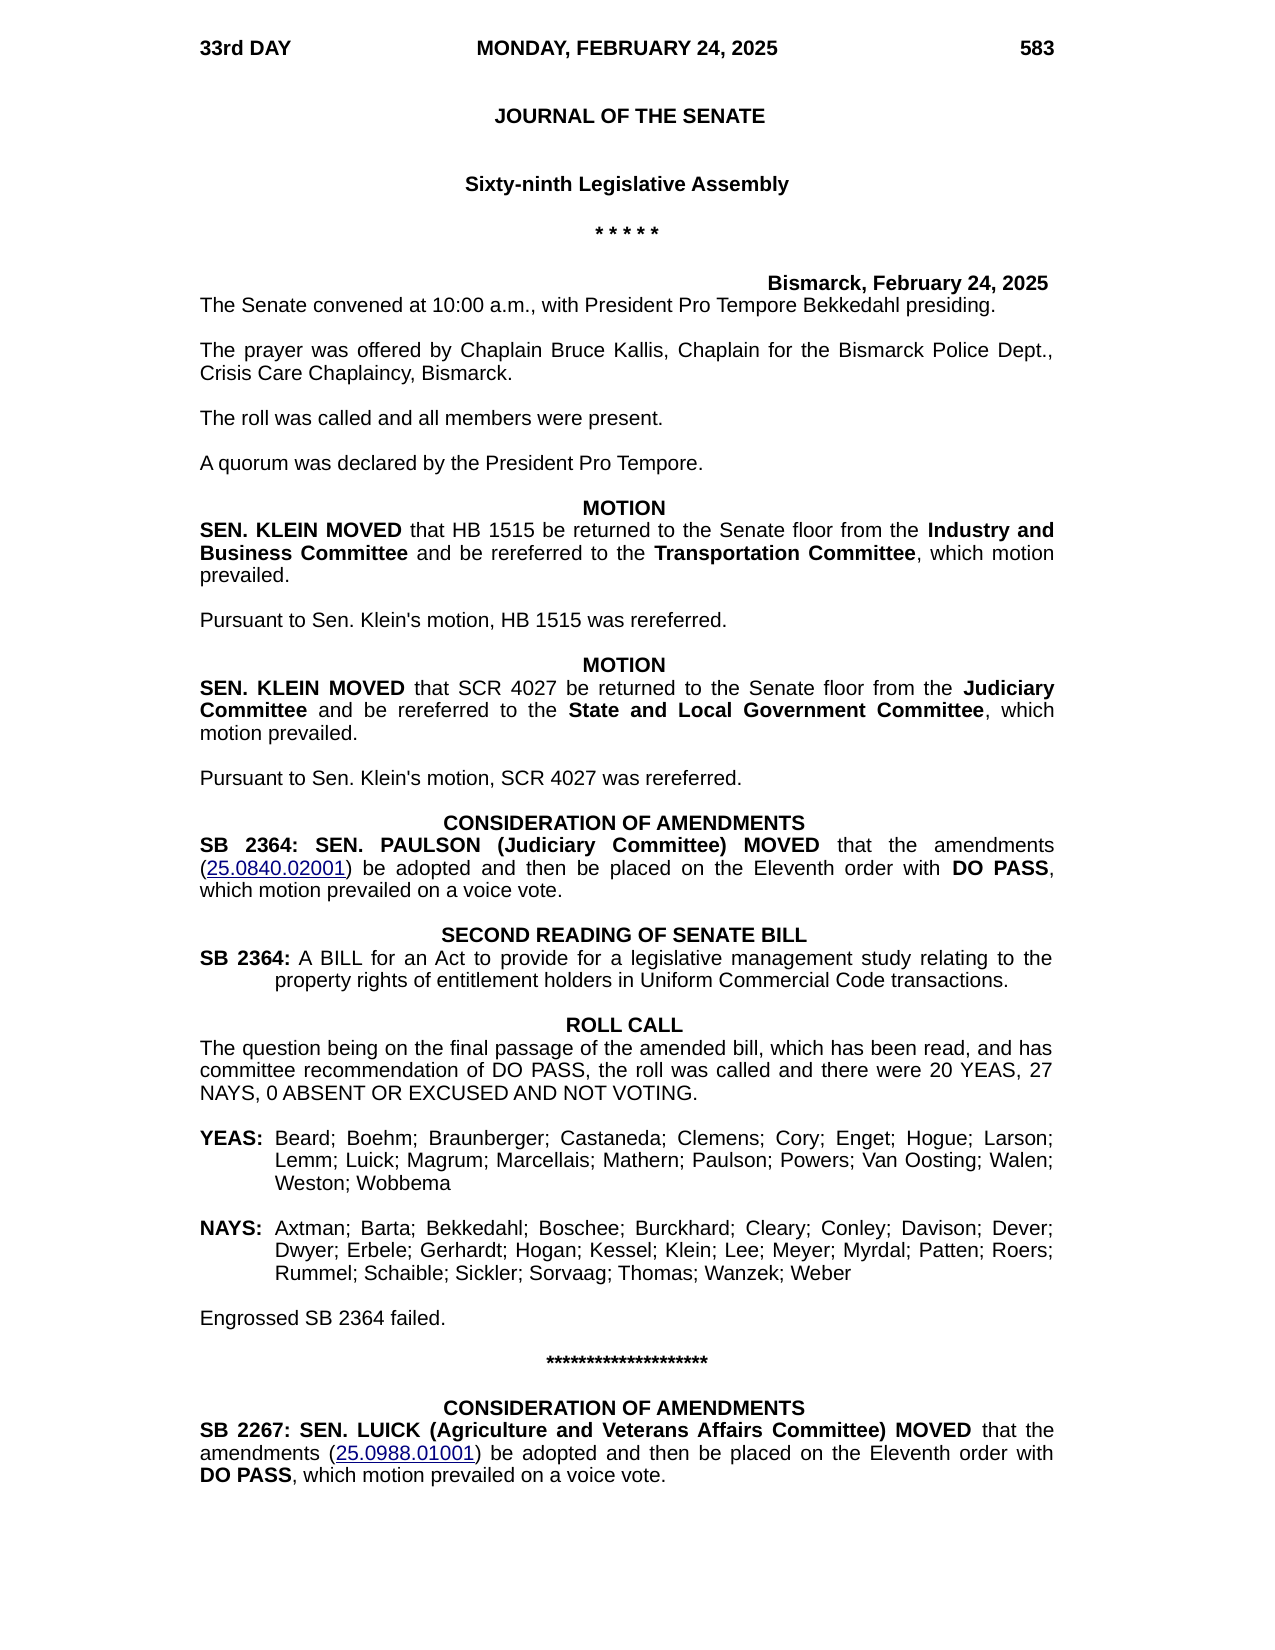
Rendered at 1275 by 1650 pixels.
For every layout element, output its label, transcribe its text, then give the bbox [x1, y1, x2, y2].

text SECOND READING OF SENATE BILL [199, 925, 1054, 947]
text SEN. KLEIN MOVED that HB 1515 be returned to the Senate floor from the Industry and Business Committee and be rereferred to the Transportation Committee, which motion prevailed. [199, 520, 1054, 587]
text Pursuant to Sen. Klein's motion, HB 1515 was rereferred. [199, 610, 1054, 632]
text SB 2267: SEN. LUICK (Agriculture and Veterans Affairs Committee) MOVED that the amendments (25.0988.01001) be adopted and then be placed on the Eleventh order with DO PASS, which motion prevailed on a voice vote. [199, 1420, 1054, 1487]
text The Senate convened at 10:00 a.m., with President Pro Tempore Bekkedahl presiding. [199, 295, 1054, 317]
text A quorum was declared by the President Pro Tempore. [199, 452, 1054, 475]
text * * * * * [199, 223, 1054, 246]
text ROLL CALL [199, 1015, 1054, 1037]
text Engrossed SB 2364 failed. [199, 1307, 1054, 1330]
text Pursuant to Sen. Klein's motion, SCR 4027 was rereferred. [199, 767, 1054, 790]
text MOTION [199, 497, 1054, 520]
text Sixty‑ninth Legislative Assembly [199, 173, 1054, 196]
text The prayer was offered by Chaplain Bruce Kallis, Chaplain for the Bismarck Police Dept., Crisis Care Chaplaincy, Bismarck. [199, 340, 1054, 385]
text The question being on the final passage of the amended bill, which has been read, and has committee recommendation of DO PASS, the roll was called and there were 20 YEAS, 27 NAYS, 0 ABSENT OR EXCUSED AND NOT VOTING. [199, 1037, 1054, 1105]
text The roll was called and all members were present. [199, 407, 1054, 430]
text CONSIDERATION OF AMENDMENTS [199, 812, 1054, 835]
title NAYS: Axtman; Barta; Bekkedahl; Boschee; Burckhard; Cleary; Conley; Davison; Dever; Dwyer; Erbele; Gerhardt; Hogan; Kessel; Klein; Lee; Meyer; Myrdal; Patten; Roers; Rummel; Schaible; Sickler; Sorvaag; Thomas; Wanzek; Weber [199, 1217, 1054, 1285]
text MOTION [199, 655, 1054, 677]
title YEAS: Beard; Boehm; Braunberger; Castaneda; Clemens; Cory; Enget; Hogue; Larson; Lemm; Luick; Magrum; Marcellais; Mathern; Paulson; Powers; Van Oosting; Walen; Weston; Wobbema [199, 1127, 1054, 1195]
text JOURNAL OF THE SENATE [199, 106, 1054, 128]
text SB 2364: SEN. PAULSON (Judiciary Committee) MOVED that the amendments (25.0840.02001) be adopted and then be placed on the Eleventh order with DO PASS, which motion prevailed on a voice vote. [199, 835, 1054, 902]
text CONSIDERATION OF AMENDMENTS [199, 1397, 1054, 1420]
title SB 2364: A BILL for an Act to provide for a legislative management study relating to the property rights of entitlement holders in Uniform Commercial Code transactions. [199, 947, 1054, 992]
text Bismarck, February 24, 2025 [199, 272, 1054, 295]
text ******************** [199, 1352, 1054, 1375]
text SEN. KLEIN MOVED that SCR 4027 be returned to the Senate floor from the Judiciary Committee and be rereferred to the State and Local Government Committee, which motion prevailed. [199, 677, 1054, 745]
